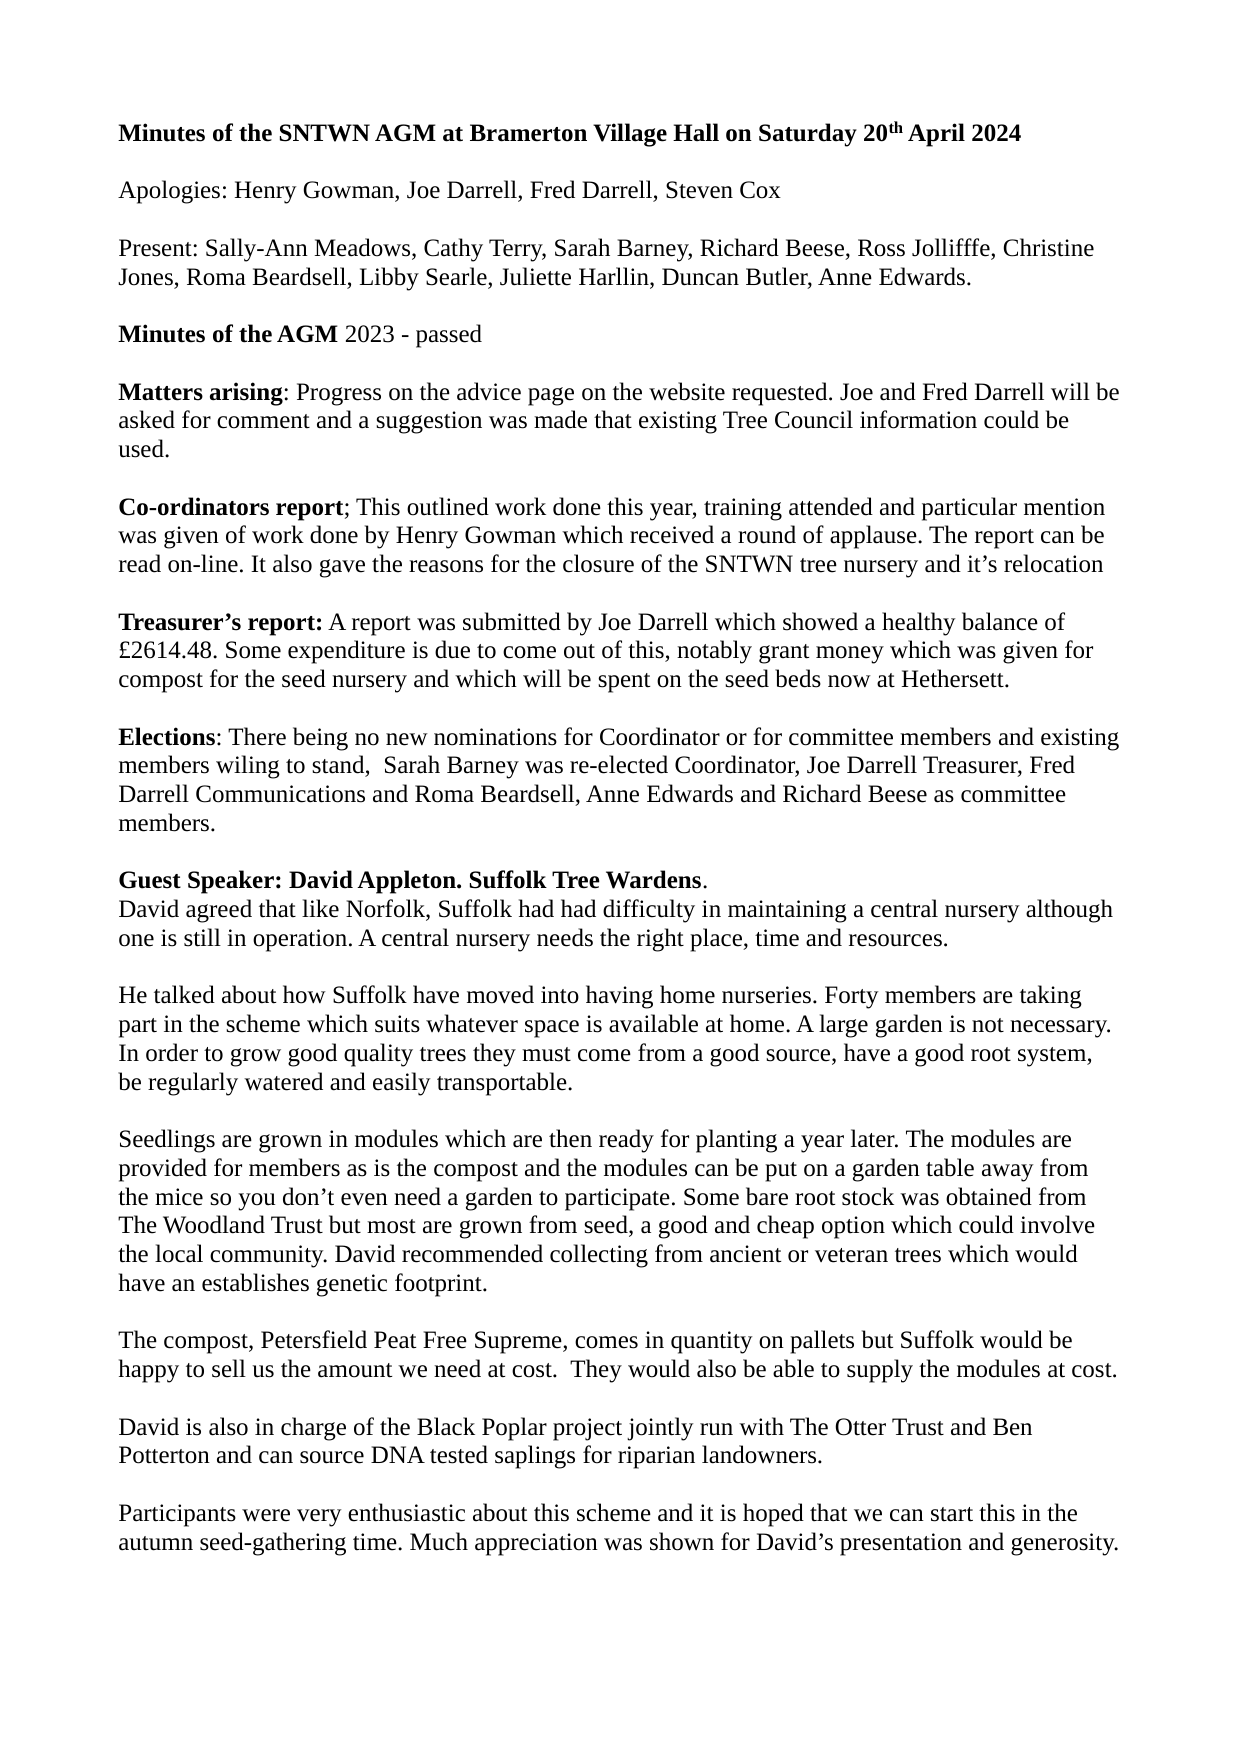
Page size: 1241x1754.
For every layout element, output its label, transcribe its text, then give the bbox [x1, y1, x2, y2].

text He talked about how Suffolk have moved into having home nurseries. Forty members are taking part in the scheme which suits whatever space is available at home. A large garden is not necessary. In order to grow good quality trees they must come from a good source, have a good root system, be regularly watered and easily transportable. [118, 981, 1122, 1096]
text Apologies: Henry Gowman, Joe Darrell, Fred Darrell, Steven Cox [118, 176, 1122, 204]
text Co-ordinators report; This outlined work done this year, training attended and particular mention was given of work done by Henry Gowman which received a round of applause. The report can be read on-line. It also gave the reasons for the closure of the SNTWN tree nursery and it’s relocation [118, 492, 1122, 578]
text The compost, Petersfield Peat Free Supreme, comes in quantity on pallets but Suffolk would be happy to sell us the amount we need at cost. They would also be able to supply the modules at cost. [118, 1326, 1122, 1383]
text Participants were very enthusiastic about this scheme and it is hoped that we can start this in the autumn seed-gathering time. Much appreciation was shown for David’s presentation and generosity. [118, 1498, 1122, 1556]
text David is also in charge of the Black Poplar project jointly run with The Otter Trust and Ben Potterton and can source DNA tested saplings for riparian landowners. [118, 1412, 1122, 1469]
text Matters arising: Progress on the advice page on the website requested. Joe and Fred Darrell will be asked for comment and a suggestion was made that existing Tree Council information could be used. [118, 377, 1122, 463]
text Minutes of the SNTWN AGM at Bramerton Village Hall on Saturday 20th April 2024 [118, 118, 1122, 147]
text Guest Speaker: David Appleton. Suffolk Tree Wardens. [118, 866, 1122, 894]
text Elections: There being no new nominations for Coordinator or for committee members and existing members wiling to stand, Sarah Barney was re-elected Coordinator, Joe Darrell Treasurer, Fred Darrell Communications and Roma Beardsell, Anne Edwards and Richard Beese as committee members. [118, 722, 1122, 837]
text David agreed that like Norfolk, Suffolk had had difficulty in maintaining a central nursery although one is still in operation. A central nursery needs the right place, time and resources. [118, 894, 1122, 952]
text Seedlings are grown in modules which are then ready for planting a year later. The modules are provided for members as is the compost and the modules can be put on a garden table away from the mice so you don’t even need a garden to participate. Some bare root stock was obtained from The Woodland Trust but most are grown from seed, a good and cheap option which could involve the local community. David recommended collecting from ancient or veteran trees which would have an establishes genetic footprint. [118, 1124, 1122, 1297]
text Present: Sally-Ann Meadows, Cathy Terry, Sarah Barney, Richard Beese, Ross Jollifffe, Christine Jones, Roma Beardsell, Libby Searle, Juliette Harllin, Duncan Butler, Anne Edwards. [118, 233, 1122, 291]
text Minutes of the AGM 2023 - passed [118, 319, 1122, 348]
text Treasurer’s report: A report was submitted by Joe Darrell which showed a healthy balance of £2614.48. Some expenditure is due to come out of this, notably grant money which was given for compost for the seed nursery and which will be spent on the seed beds now at Hethersett. [118, 607, 1122, 693]
